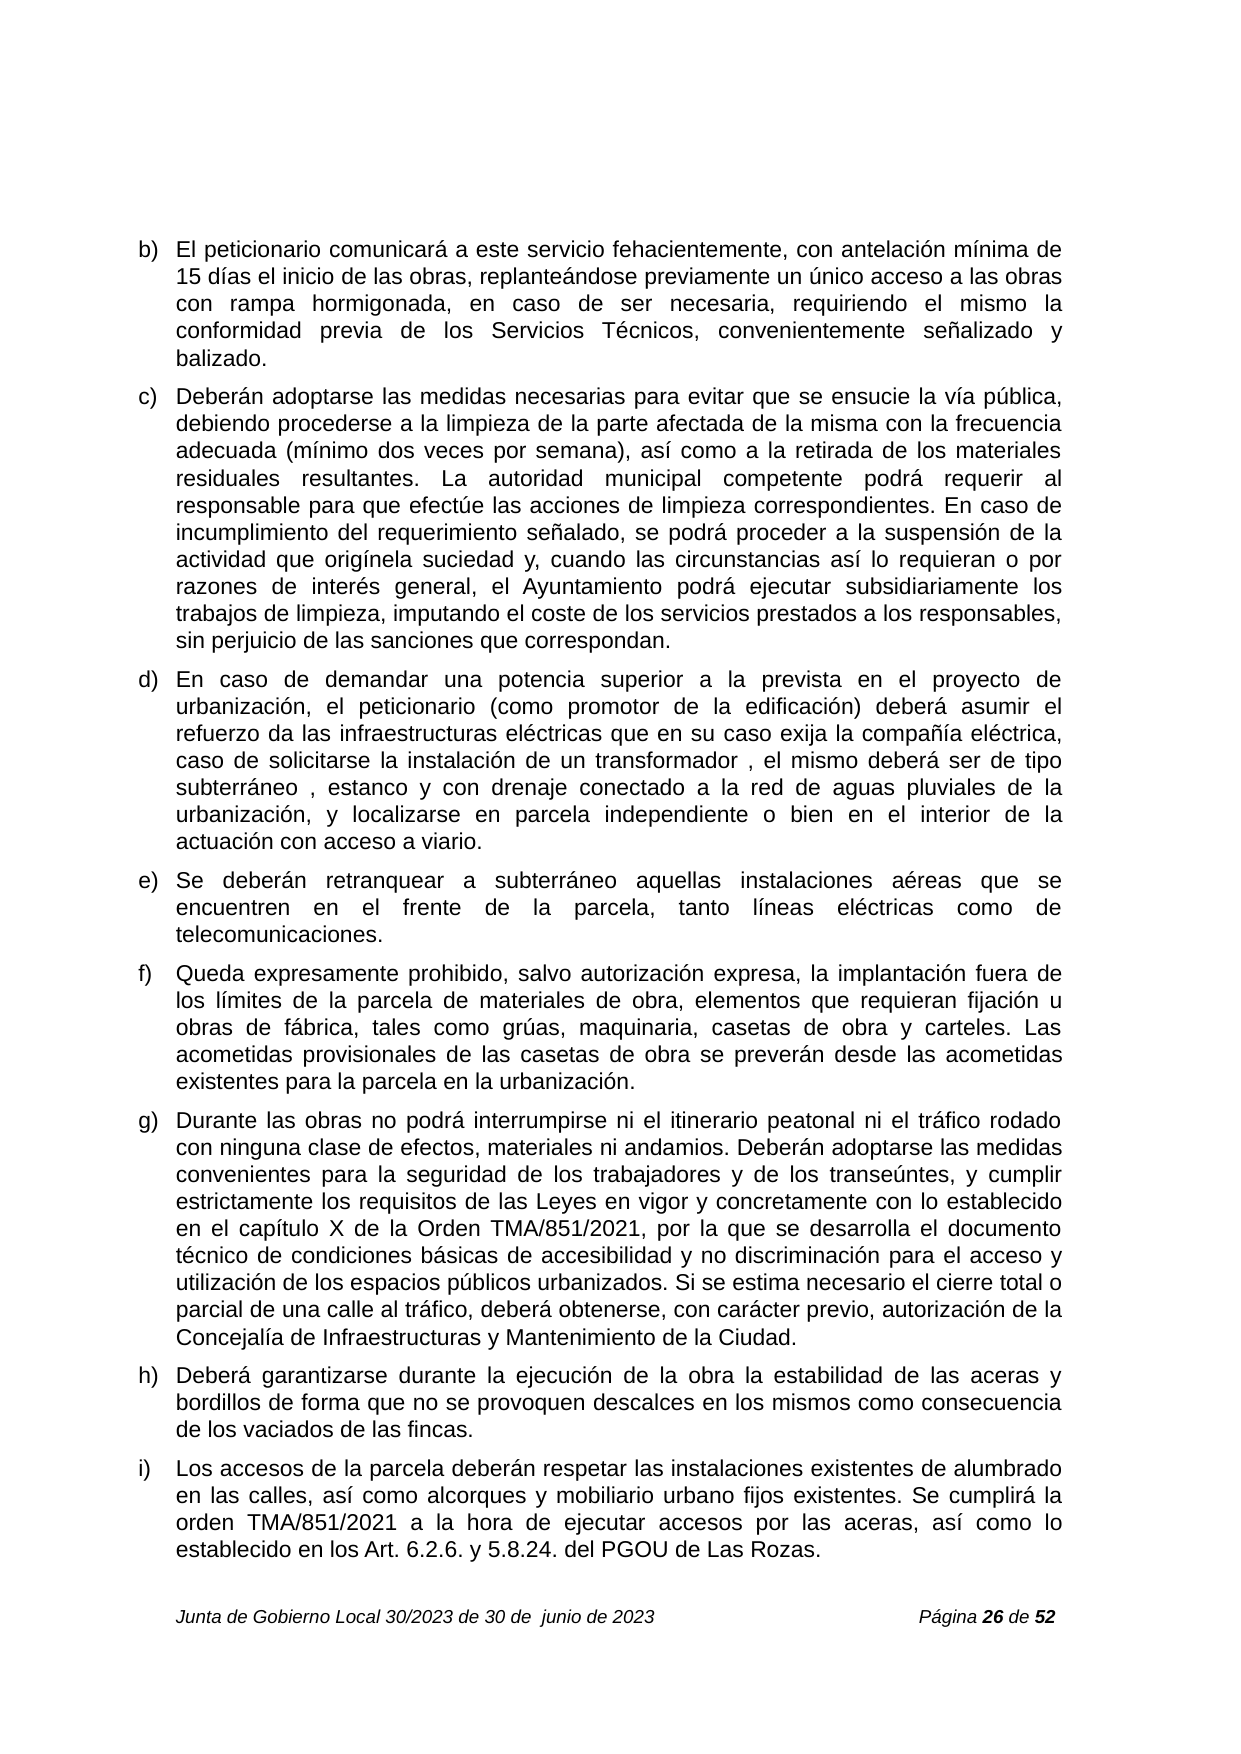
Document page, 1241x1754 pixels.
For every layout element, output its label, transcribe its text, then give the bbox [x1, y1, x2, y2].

list Deberá garantizarse durante la ejecución de la obra la estabilidad de las aceras y bordillos de forma que no se provoquen descalces en los mismos como consecuencia de los vaciados de las fincas. [138, 1362, 1063, 1443]
list Durante las obras no podrá interrumpirse ni el itinerario peatonal ni el tráfico rodado con ninguna clase de efectos, materiales ni andamios. Deberán adoptarse las medidas convenientes para la seguridad de los trabajadores y de los transeúntes, y cumplir estrictamente los requisitos de las Leyes en vigor y concretamente con lo establecido en el capítulo X de la Orden TMA/851/2021, por la que se desarrolla el documento técnico de condiciones básicas de accesibilidad y no discriminación para el acceso y utilización de los espacios públicos urbanizados. Si se estima necesario el cierre total o parcial de una calle al tráfico, deberá obtenerse, con carácter previo, autorización de la Concejalía de Infraestructuras y Mantenimiento de la Ciudad. [138, 1107, 1063, 1350]
list El peticionario comunicará a este servicio fehacientemente, con antelación mínima de 15 días el inicio de las obras, replanteándose previamente un único acceso a las obras con rampa hormigonada, en caso de ser necesaria, requiriendo el mismo la conformidad previa de los Servicios Técnicos, convenientemente señalizado y balizado. [138, 236, 1063, 371]
list Deberán adoptarse las medidas necesarias para evitar que se ensucie la vía pública, debiendo procederse a la limpieza de la parte afectada de la misma con la frecuencia adecuada (mínimo dos veces por semana), así como a la retirada de los materiales residuales resultantes. La autoridad municipal competente podrá requerir al responsable para que efectúe las acciones de limpieza correspondientes. En caso de incumplimiento del requerimiento señalado, se podrá proceder a la suspensión de la actividad que origínela suciedad y, cuando las circunstancias así lo requieran o por razones de interés general, el Ayuntamiento podrá ejecutar subsidiariamente los trabajos de limpieza, imputando el coste de los servicios prestados a los responsables, sin perjuicio de las sanciones que correspondan. [138, 383, 1063, 653]
list Se deberán retranquear a subterráneo aquellas instalaciones aéreas que se encuentren en el frente de la parcela, tanto líneas eléctricas como de telecomunicaciones. [138, 867, 1063, 947]
list Los accesos de la parcela deberán respetar las instalaciones existentes de alumbrado en las calles, así como alcorques y mobiliario urbano fijos existentes. Se cumplirá la orden TMA/851/2021 a la hora de ejecutar accesos por las aceras, así como lo establecido en los Art. 6.2.6. y 5.8.24. del PGOU de Las Rozas. [138, 1455, 1063, 1563]
list En caso de demandar una potencia superior a la prevista en el proyecto de urbanización, el peticionario (como promotor de la edificación) deberá asumir el refuerzo da las infraestructuras eléctricas que en su caso exija la compañía eléctrica, caso de solicitarse la instalación de un transformador , el mismo deberá ser de tipo subterráneo , estanco y con drenaje conectado a la red de aguas pluviales de la urbanización, y localizarse en parcela independiente o bien en el interior de la actuación con acceso a viario. [138, 666, 1063, 854]
list Queda expresamente prohibido, salvo autorización expresa, la implantación fuera de los límites de la parcela de materiales de obra, elementos que requieran fijación u obras de fábrica, tales como grúas, maquinaria, casetas de obra y carteles. Las acometidas provisionales de las casetas de obra se preverán desde las acometidas existentes para la parcela en la urbanización. [138, 960, 1063, 1094]
